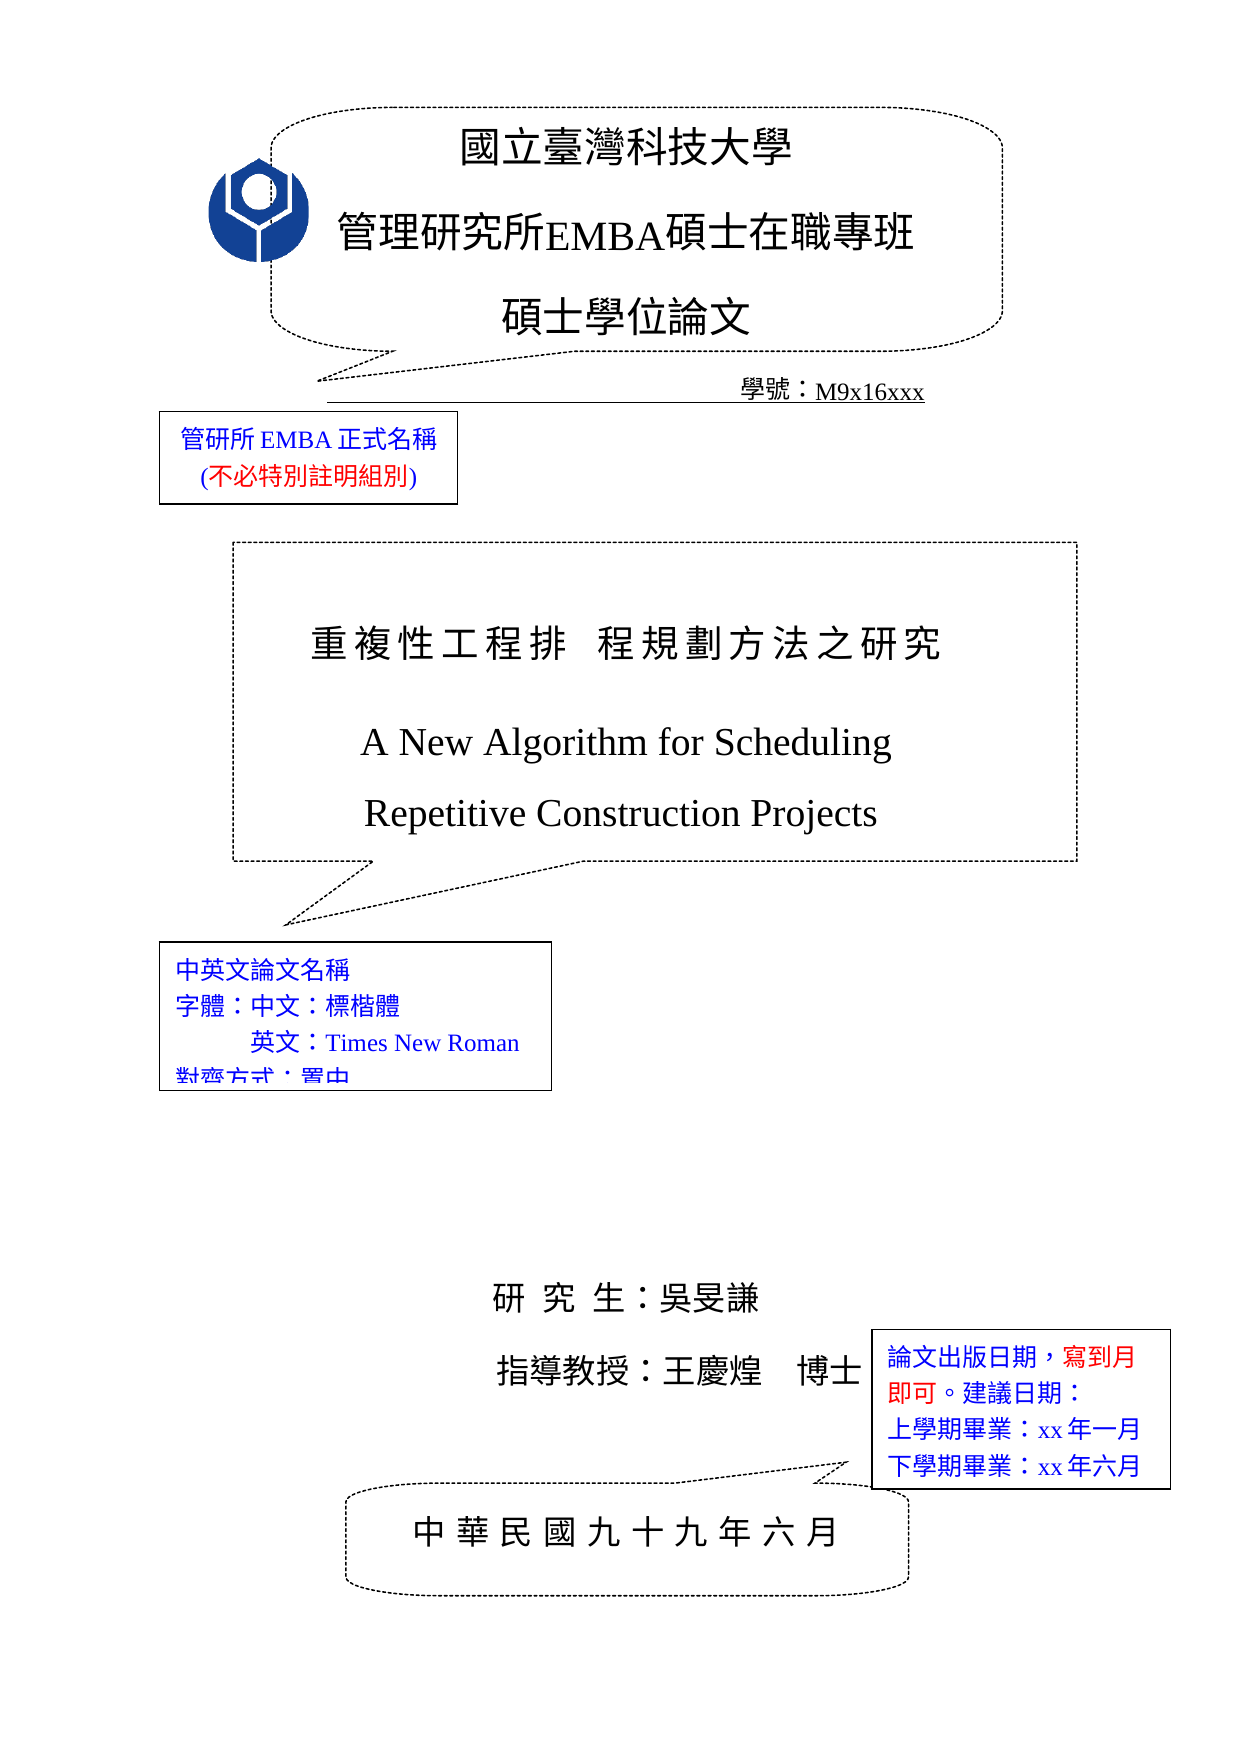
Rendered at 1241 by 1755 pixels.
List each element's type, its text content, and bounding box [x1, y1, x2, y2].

table_header 國立臺灣科技大學 管理研究所EMBA碩士在職專班 碩士學位論文 學號：M9x16xxx 重複性工程排 程規劃方法之研究 A New Algorithm for Scheduling Repetitive Construction Projects 研 究 生：吳旻謙 指導教授：王慶煌 博士 中華民國九十九年六月 [873, 1330, 1170, 1488]
table_header 國立臺灣科技大學 管理研究所EMBA碩士在職專班 碩士學位論文 學號：M9x16xxx 重複性工程排 程規劃方法之研究 A New Algorithm for Scheduling Repetitive Construction Projects 研 究 生：吳旻謙 指導教授：王慶煌 博士 中華民國九十九年六月 [118, 89, 1133, 1554]
table_header 國立臺灣科技大學 管理研究所EMBA碩士在職專班 碩士學位論文 學號：M9x16xxx 重複性工程排 程規劃方法之研究 A New Algorithm for Scheduling Repetitive Construction Projects 研 究 生：吳旻謙 指導教授：王慶煌 博士 中華民國九十九年六月 [894, 1490, 1133, 1554]
